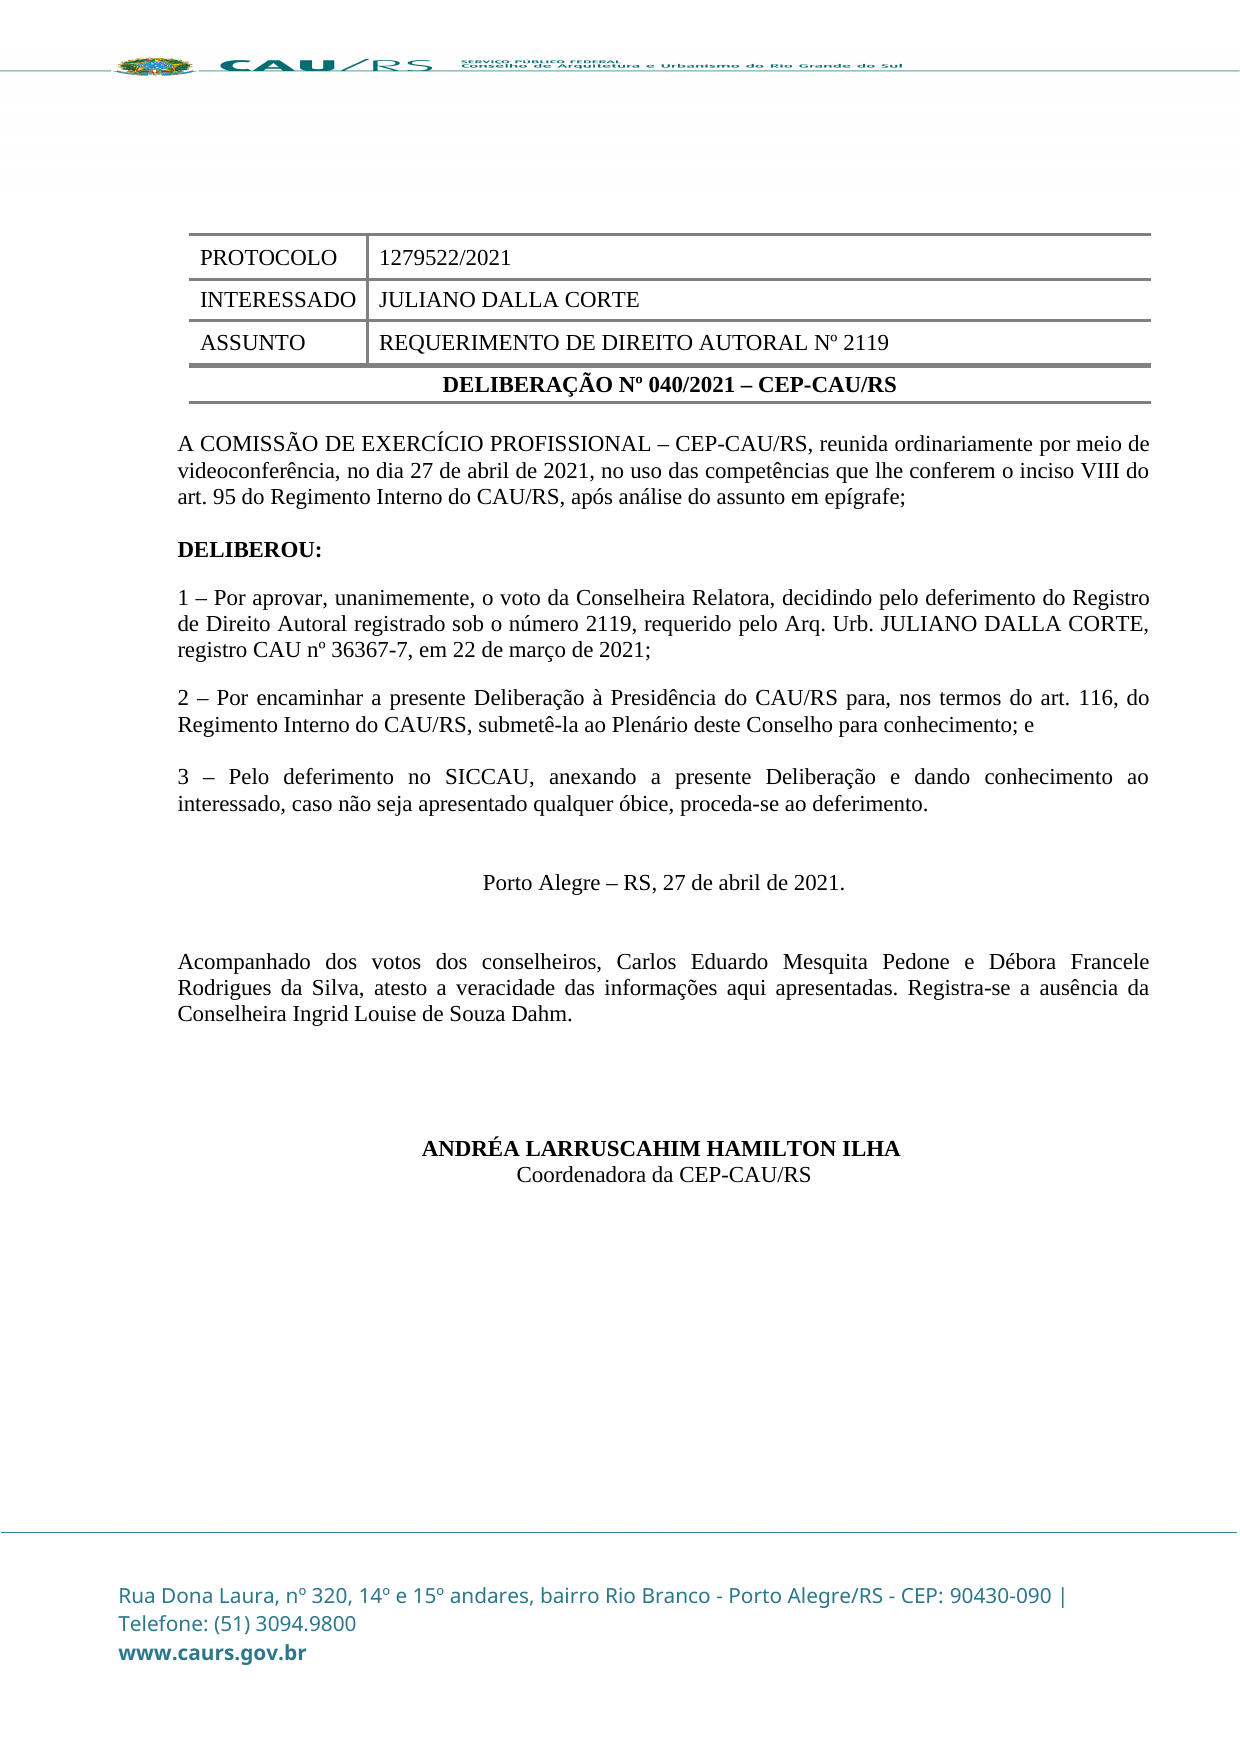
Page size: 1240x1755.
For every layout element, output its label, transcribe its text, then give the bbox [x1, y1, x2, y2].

text 3 – Pelo deferimento no SICCAU, anexando a presente Deliberação e dando conhecimento ao interessado, caso não seja apresentado qualquer óbice, proceda-se ao deferimento. [177, 763, 1151, 816]
text Porto Alegre – RS, 27 de abril de 2021. [177, 869, 1151, 895]
text Coordenadora da CEP-CAU/RS [177, 1161, 1151, 1187]
text DELIBEROU: [177, 536, 1151, 562]
table_cell REQUERIMENTO DE DIREITO AUTORAL Nº 2119 [369, 322, 1151, 363]
text Acompanhado dos votos dos conselheiros, Carlos Eduardo Mesquita Pedone e Débora Francele Rodrigues da Silva, atesto a veracidade das informações aqui apresentadas. Registra-se a ausência da Conselheira Ingrid Louise de Souza Dahm. [177, 948, 1151, 1027]
table_cell DELIBERAÇÃO Nº 040/2021 – CEP-CAU/RS [189, 368, 1151, 401]
table_cell JULIANO DALLA CORTE [369, 281, 1151, 318]
text A COMISSÃO DE EXERCÍCIO PROFISSIONAL – CEP-CAU/RS, reunida ordinariamente por meio de videoconferência, no dia 27 de abril de 2021, no uso das competências que lhe conferem o inciso VIII do art. 95 do Regimento Interno do CAU/RS, após análise do assunto em epígrafe; [177, 430, 1151, 509]
table_header 1279522/2021 [369, 236, 1151, 278]
text ANDRÉA LARRUSCAHIM HAMILTON ILHA [177, 1135, 1151, 1161]
table_cell INTERESSADO [189, 281, 366, 318]
text 2 – Por encaminhar a presente Deliberação à Presidência do CAU/RS para, nos termos do art. 116, do Regimento Interno do CAU/RS, submetê-la ao Plenário deste Conselho para conhecimento; e [177, 684, 1151, 737]
text 1 – Por aprovar, unanimemente, o voto da Conselheira Relatora, decidindo pelo deferimento do Registro de Direito Autoral registrado sob o número 2119, requerido pelo Arq. Urb. JULIANO DALLA CORTE, registro CAU nº 36367-7, em 22 de março de 2021; [177, 584, 1151, 663]
table_cell ASSUNTO [189, 322, 366, 363]
table_header PROTOCOLO [189, 236, 366, 278]
